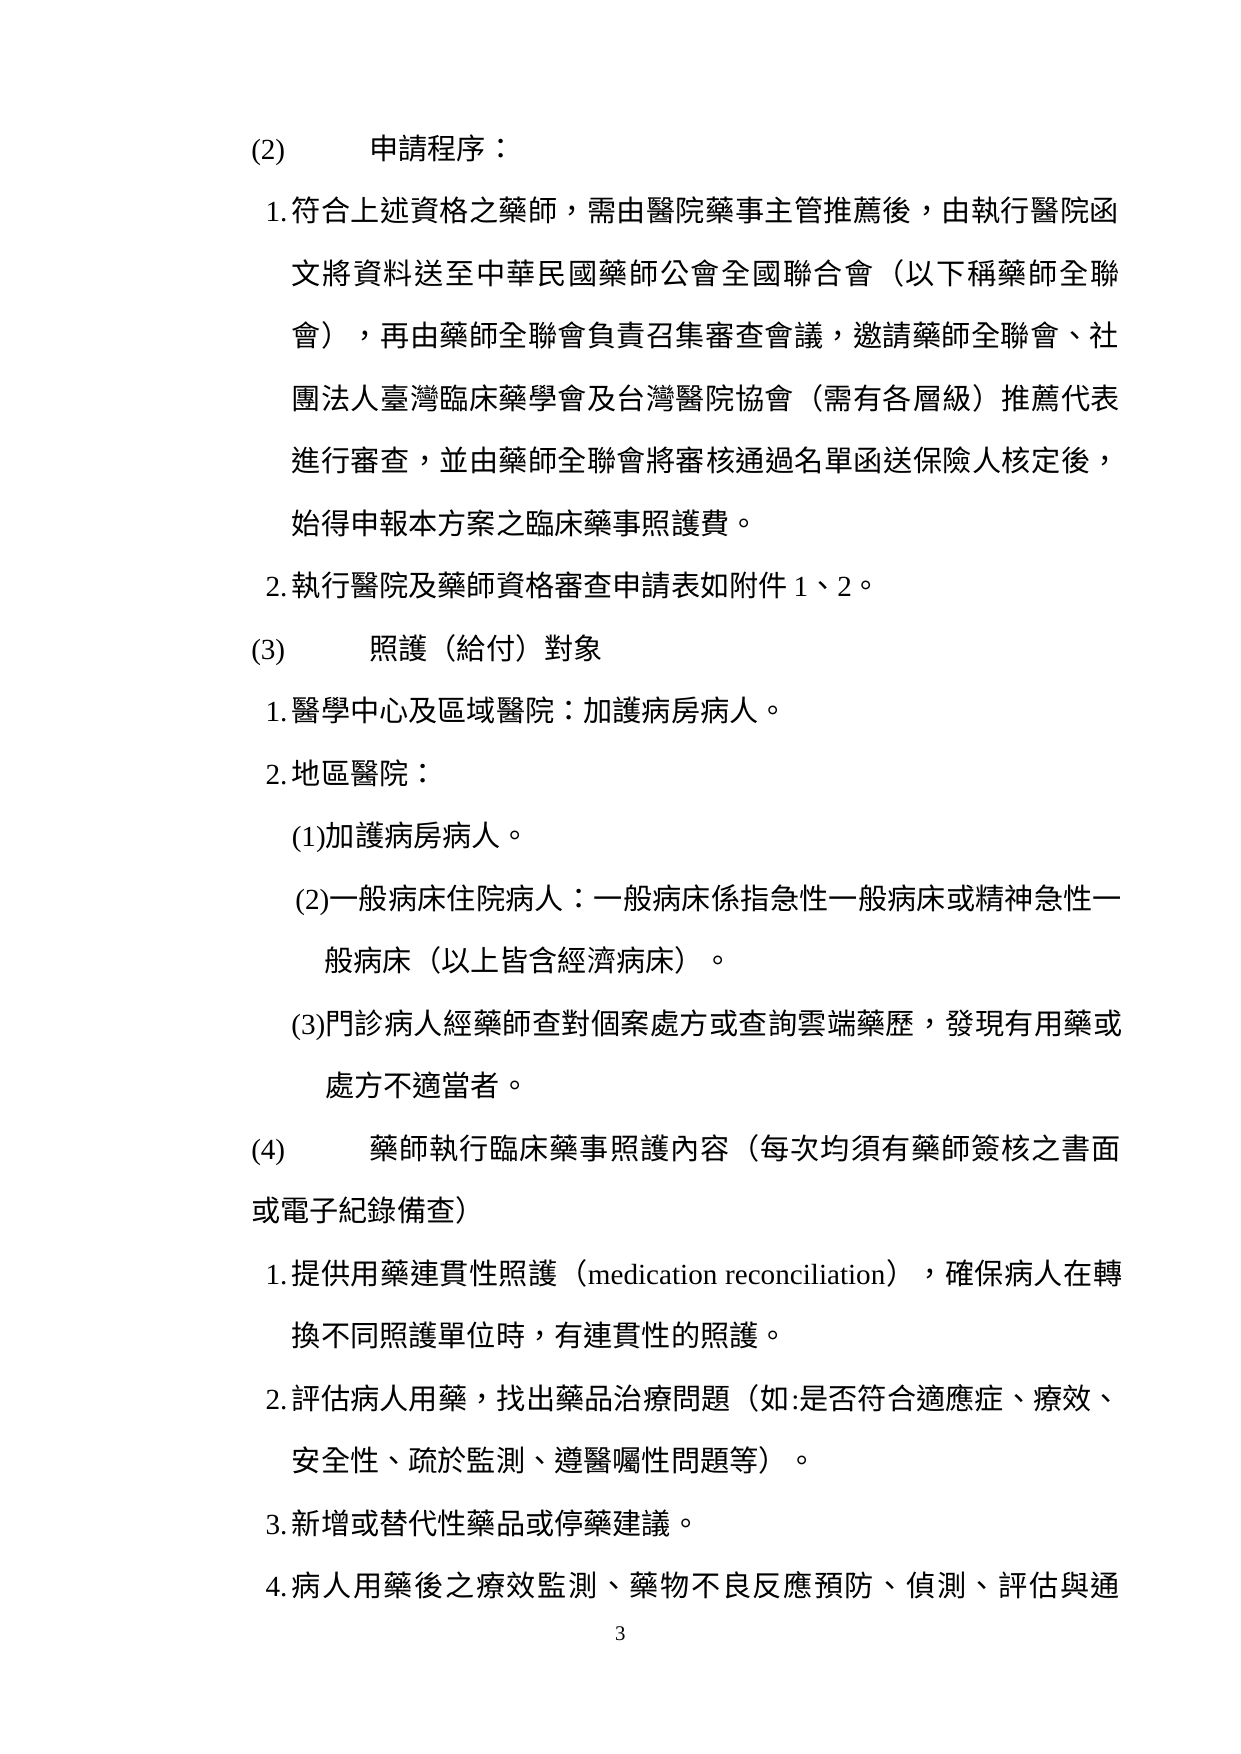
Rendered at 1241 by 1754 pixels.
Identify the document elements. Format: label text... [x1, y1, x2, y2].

list 醫學中心及區域醫院：加護病房病人。 [265, 667, 1122, 730]
list 評估病人用藥，找出藥品治療問題（如:是否符合適應症、療效、安全性、疏於監測、遵醫囑性問題等）。 [265, 1355, 1122, 1480]
text (3)門診病人經藥師查對個案處方或查詢雲端藥歷，發現有用藥或處方不適當者。 [291, 980, 1122, 1105]
list 符合上述資格之藥師，需由醫院藥事主管推薦後，由執行醫院函文將資料送至中華民國藥師公會全國聯合會（以下稱藥師全聯會），再由藥師全聯會負責召集審查會議，邀請藥師全聯會、社團法人臺灣臨床藥學會及台灣醫院協會（需有各層級）推薦代表進行審查，並由藥師全聯會將審核通過名單函送保險人核定後，始得申報本方案之臨床藥事照護費。 [265, 167, 1122, 542]
list 執行醫院及藥師資格審查申請表如附件1、2。 [265, 542, 1122, 605]
list 提供用藥連貫性照護（medication reconciliation），確保病人在轉換不同照護單位時，有連貫性的照護。 [265, 1230, 1122, 1355]
text (1)加護病房病人。 [292, 792, 1122, 855]
list 新增或替代性藥品或停藥建議。 [265, 1480, 1122, 1542]
list 照護（給付）對象 [251, 605, 1122, 667]
list 藥師執行臨床藥事照護內容（每次均須有藥師簽核之書面或電子紀錄備查） [251, 1105, 1122, 1230]
list 病人用藥後之療效監測、藥物不良反應預防、偵測、評估與通報。 [265, 1542, 1122, 1605]
text (2)一般病床住院病人：一般病床係指急性一般病床或精神急性一般病床（以上皆含經濟病床）。 [295, 855, 1122, 980]
list 地區醫院： [265, 730, 1122, 792]
list 申請程序： [251, 105, 1122, 167]
